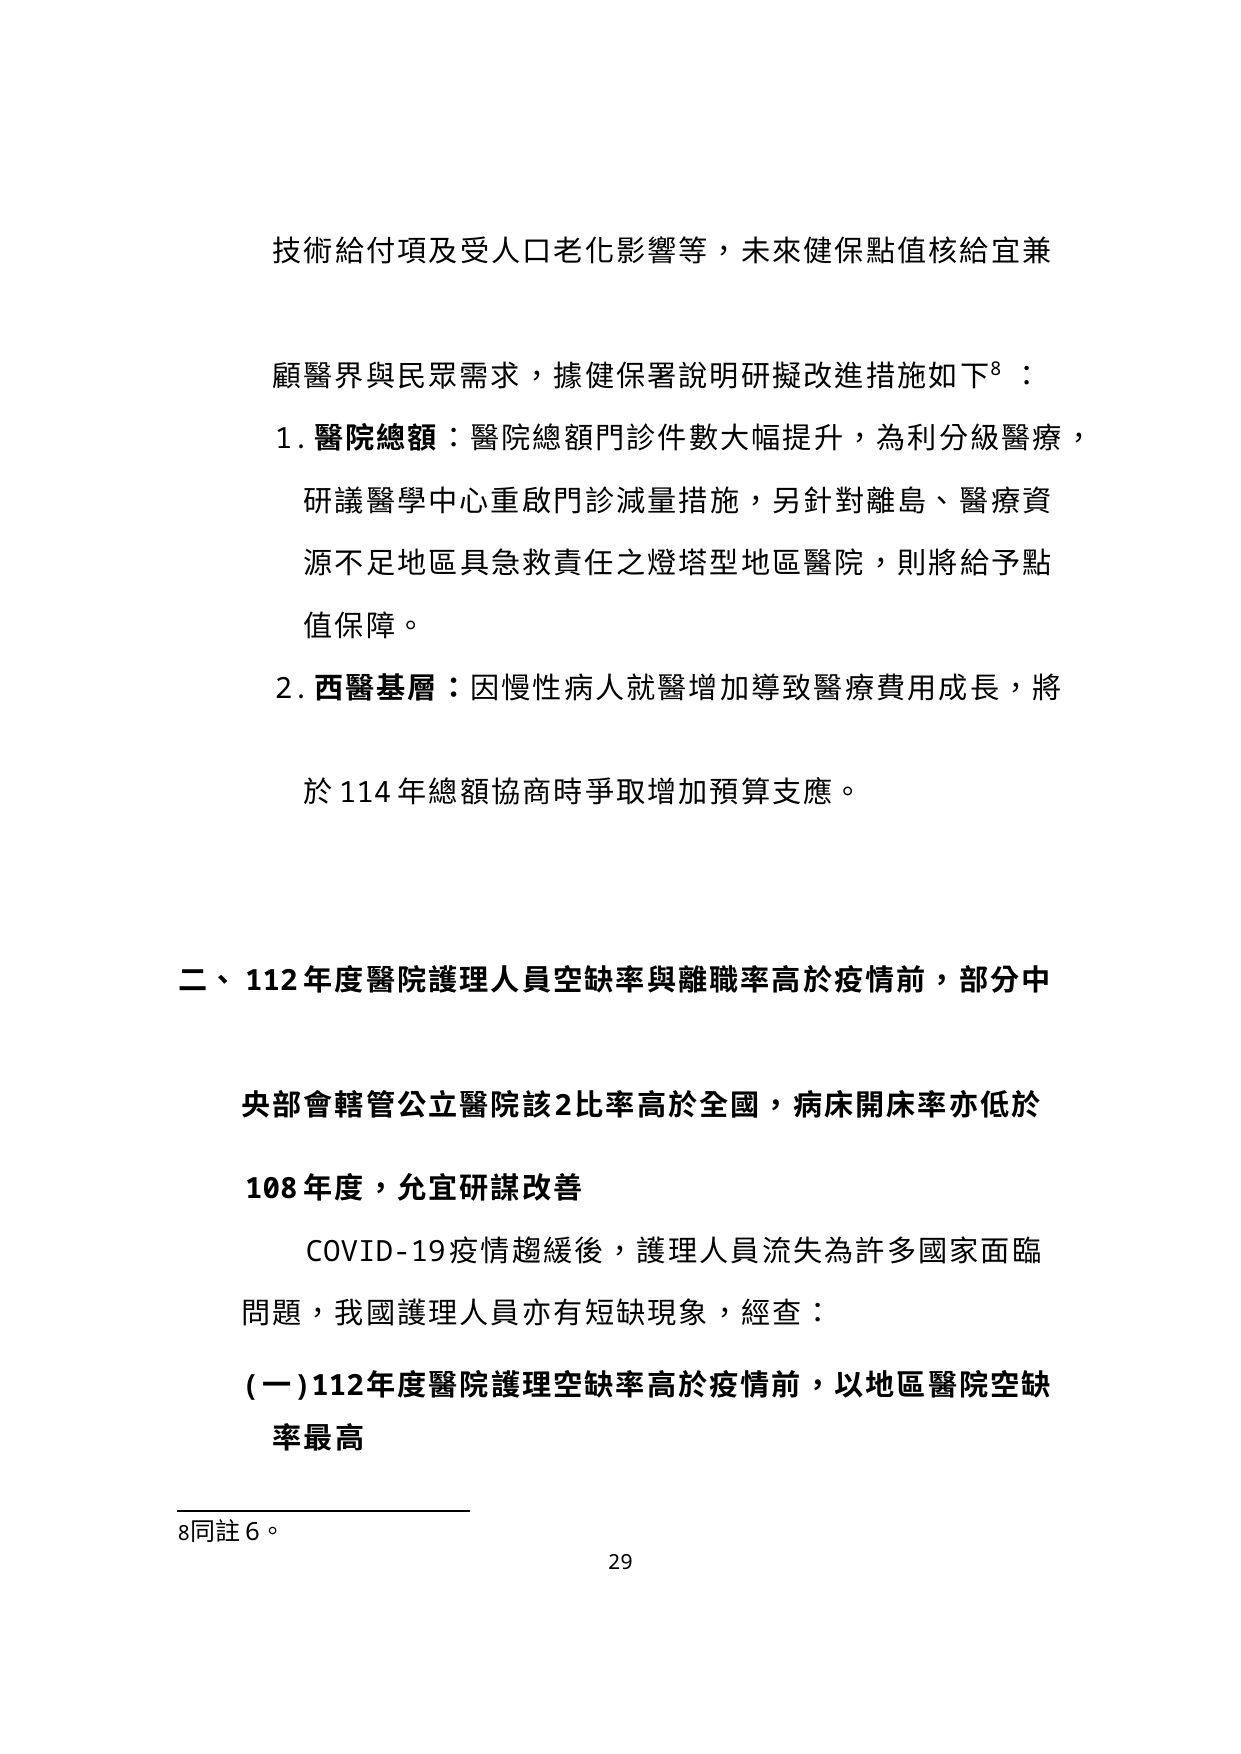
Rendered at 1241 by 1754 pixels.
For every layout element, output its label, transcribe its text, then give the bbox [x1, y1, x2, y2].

text 1.醫院總額：醫院總額門診件數大幅提升，為利分級醫療，研議醫學中心重啟門診減量措施，另針對離島、醫療資源不足地區具急救責任之燈塔型地區醫院，則將給予點值保障。 [266, 394, 1063, 644]
text 2.西醫基層：因慢性病人就醫增加導致醫療費用成長，將於114年總額協商時爭取增加預算支應。 [266, 644, 1063, 832]
text 技術給付項及受人口老化影響等，未來健保點值核給宜兼顧醫界與民眾需求，據健保署說明研擬改進措施如下： [266, 207, 1063, 394]
text (一)112年度醫院護理空缺率高於疫情前，以地區醫院空缺率最高 [236, 1332, 1063, 1457]
text 二、112年度醫院護理人員空缺率與離職率高於疫情前，部分中央部會轄管公立醫院該2比率高於全國，病床開床率亦低於108年度，允宜研謀改善 [177, 894, 1063, 1207]
text COVID-19疫情趨緩後，護理人員流失為許多國家面臨問題，我國護理人員亦有短缺現象，經查： [236, 1207, 1063, 1332]
text 同註6。 [177, 1511, 1063, 1547]
